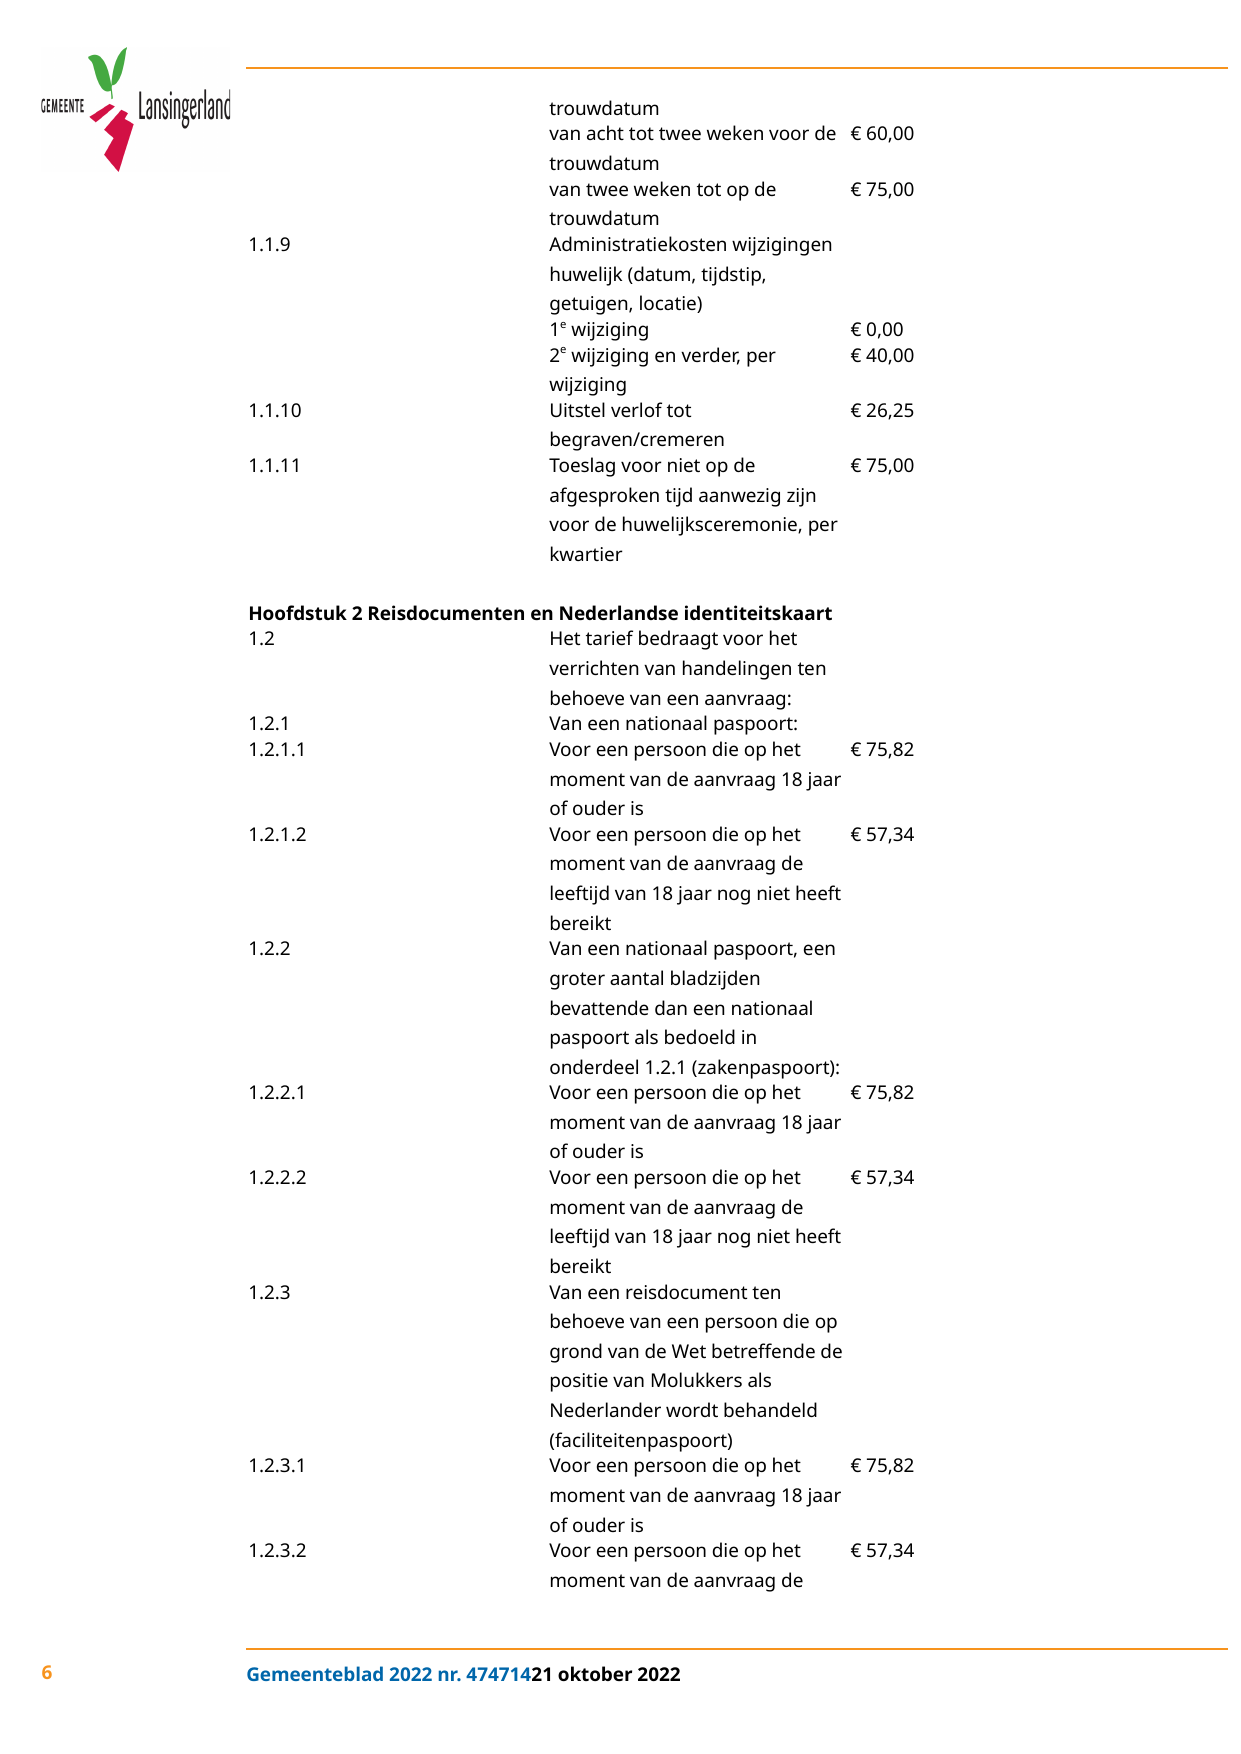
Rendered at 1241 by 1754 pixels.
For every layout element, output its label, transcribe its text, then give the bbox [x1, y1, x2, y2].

table_cell [850, 231, 1152, 316]
table_cell 1.2.2.2 [248, 1165, 549, 1279]
table_cell 1.1.9 [248, 231, 549, 316]
table_cell € 0,00 [850, 316, 1152, 342]
picture [41, 47, 231, 172]
table_cell 1.2.1 [248, 710, 549, 736]
table_cell 1.2.3 [248, 1279, 549, 1453]
table_cell Van een nationaal paspoort: [549, 710, 850, 736]
table_cell [248, 95, 549, 121]
table_cell Uitstel verlof tot begraven/cremeren [549, 397, 850, 452]
table_cell [248, 342, 549, 397]
table_cell € 26,25 [850, 397, 1152, 452]
table_cell € 75,82 [850, 1080, 1152, 1164]
table_cell 1.1.10 [248, 397, 549, 452]
table_cell Voor een persoon die op het moment van de aanvraag de leeftijd van 18 jaar nog niet heeft bereikt [549, 821, 850, 936]
table_cell [850, 1279, 1152, 1453]
table_cell 1e wijziging [549, 316, 850, 342]
table_cell Voor een persoon die op het moment van de aanvraag 18 jaar of ouder is [549, 736, 850, 821]
table_cell [850, 95, 1152, 121]
table_cell € 57,34 [850, 821, 1152, 936]
table_cell Voor een persoon die op het moment van de aanvraag de leeftijd van 18 jaar nog niet heeft bereikt [549, 1165, 850, 1279]
table_cell [850, 710, 1152, 736]
table_cell 1.2 [248, 626, 549, 710]
table_cell € 75,00 [850, 453, 1152, 567]
table_cell [248, 121, 549, 176]
table_cell 1.1.11 [248, 453, 549, 567]
table_cell van acht tot twee weken voor de trouwdatum [549, 121, 850, 176]
table_cell Administratiekosten wijzigingen huwelijk (datum, tijdstip, getuigen, locatie) [549, 231, 850, 316]
table_cell 1.2.3.1 [248, 1453, 549, 1537]
table_cell 1.2.1.1 [248, 736, 549, 821]
table_header Hoofdstuk 2 Reisdocumenten en Nederlandse identiteitskaart [248, 600, 850, 626]
table_cell [248, 176, 549, 231]
table_cell [850, 626, 1152, 710]
table_cell Voor een persoon die op het moment van de aanvraag 18 jaar of ouder is [549, 1453, 850, 1537]
table_cell € 75,00 [850, 176, 1152, 231]
table_cell [850, 936, 1152, 1079]
table_cell Toeslag voor niet op de afgesproken tijd aanwezig zijn voor de huwelijksceremonie, per kwartier [549, 453, 850, 567]
table_cell Het tarief bedraagt voor het verrichten van handelingen ten behoeve van een aanvraag: [549, 626, 850, 710]
table_cell € 40,00 [850, 342, 1152, 397]
table_cell 1.2.3.2 [248, 1538, 549, 1593]
table_cell 1.2.2.1 [248, 1080, 549, 1164]
table_cell Van een nationaal paspoort, een groter aantal bladzijden bevattende dan een nationaal paspoort als bedoeld in onderdeel 1.2.1 (zakenpaspoort): [549, 936, 850, 1079]
table_cell € 57,34 [850, 1538, 1152, 1593]
table_cell van twee weken tot op de trouwdatum [549, 176, 850, 231]
table_cell Van een reisdocument ten behoeve van een persoon die op grond van de Wet betreffende de positie van Molukkers als Nederlander wordt behandeld (faciliteitenpaspoort) [549, 1279, 850, 1453]
table_cell trouwdatum [549, 95, 850, 121]
table_cell [248, 316, 549, 342]
table_cell € 75,82 [850, 1453, 1152, 1537]
table_cell Voor een persoon die op het moment van de aanvraag de [549, 1538, 850, 1593]
table_header [850, 600, 1152, 626]
table_cell 1.2.1.2 [248, 821, 549, 936]
table_cell € 75,82 [850, 736, 1152, 821]
table_cell 1.2.2 [248, 936, 549, 1079]
table_cell € 60,00 [850, 121, 1152, 176]
table_cell 2e wijziging en verder, per wijziging [549, 342, 850, 397]
table_cell Voor een persoon die op het moment van de aanvraag 18 jaar of ouder is [549, 1080, 850, 1164]
table_cell € 57,34 [850, 1165, 1152, 1279]
